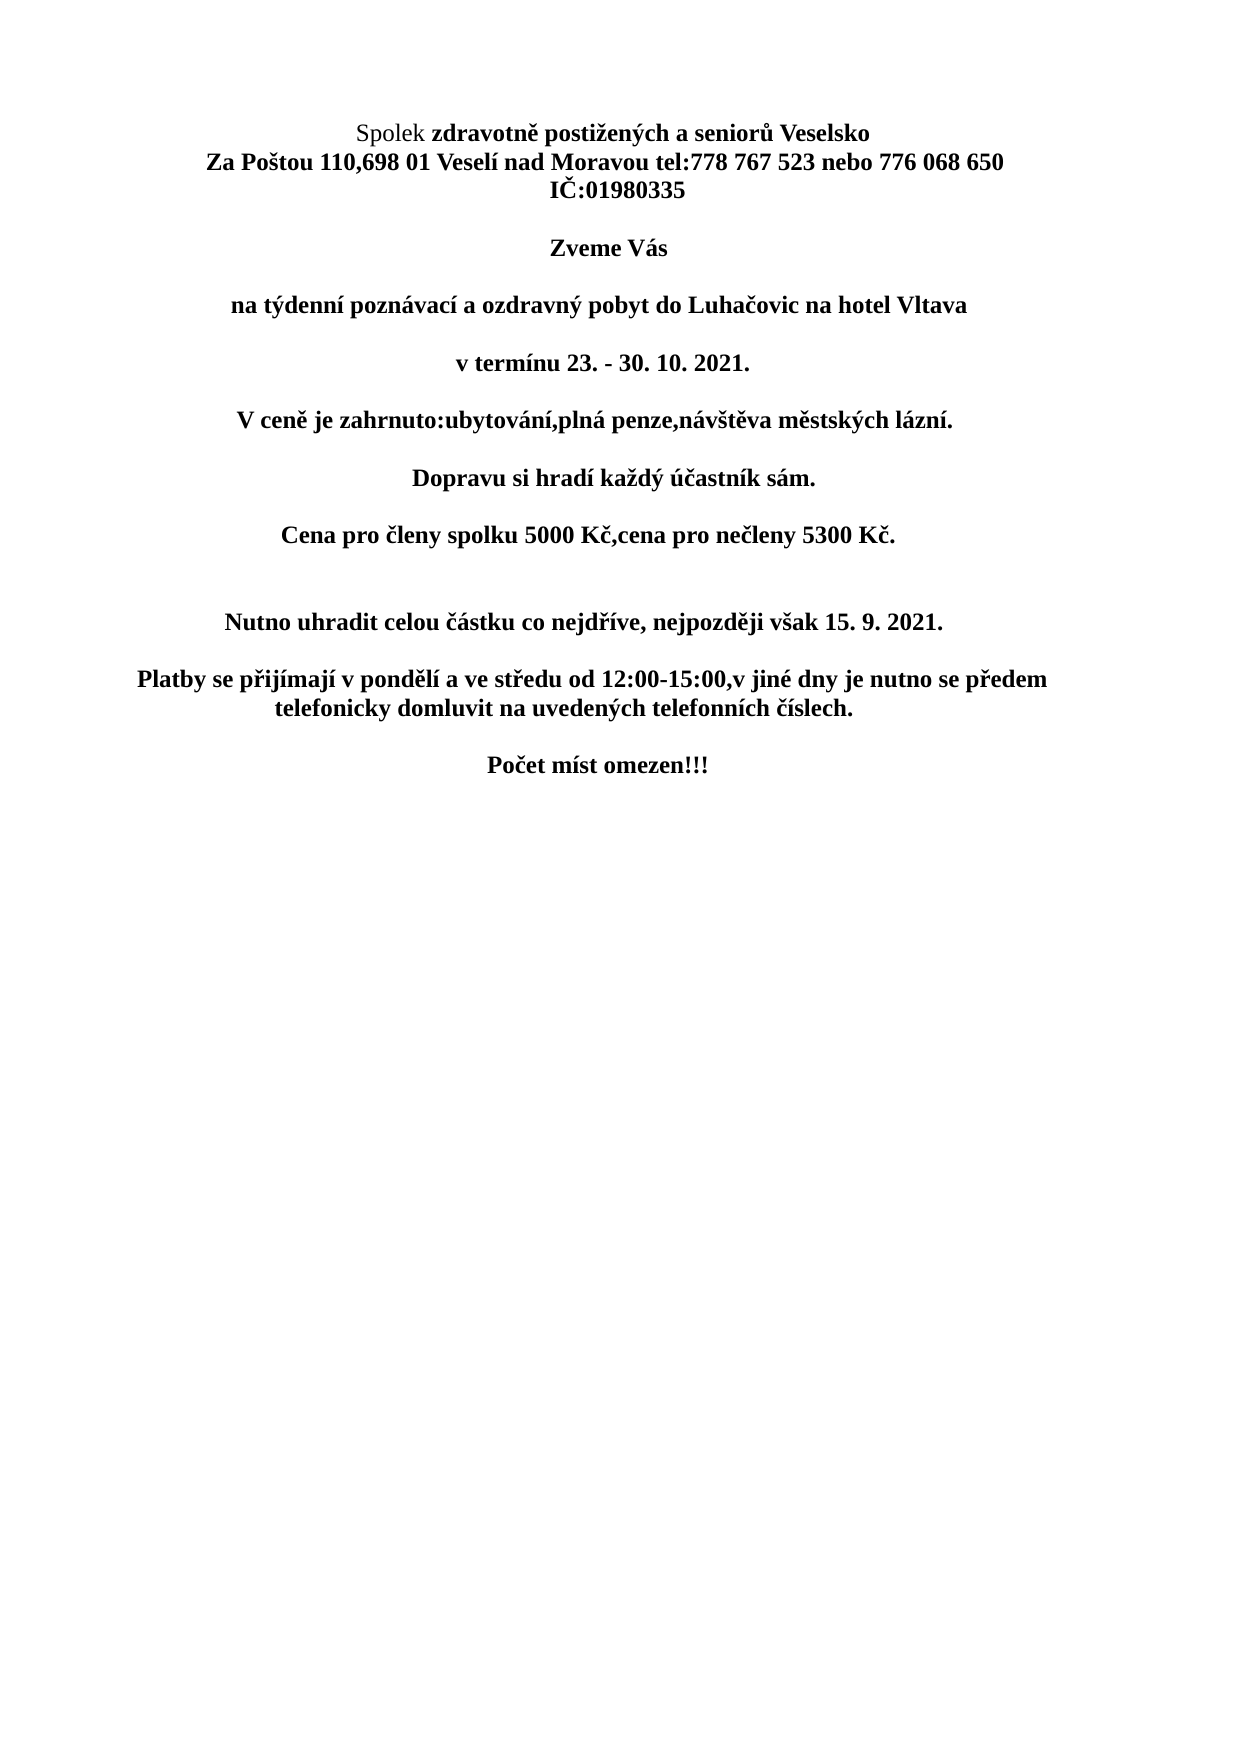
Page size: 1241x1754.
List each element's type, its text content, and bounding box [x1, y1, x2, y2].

text Platby se přijímají v pondělí a ve středu od 12:00-15:00,v jiné dny je nutno se předem [118, 664, 1122, 693]
text Dopravu si hradí každý účastník sám. [118, 463, 1122, 492]
text v termínu 23. - 30. 10. 2021. [118, 348, 1122, 377]
text Za Poštou 110,698 01 Veselí nad Moravou tel:778 767 523 nebo 776 068 650 [118, 147, 1122, 176]
text Počet míst omezen!!! [118, 751, 1122, 779]
text telefonicky domluvit na uvedených telefonních číslech. [118, 693, 1122, 722]
text Cena pro členy spolku 5000 Kč,cena pro nečleny 5300 Kč. [118, 521, 1122, 549]
text Spolek zdravotně postižených a seniorů Veselsko [118, 118, 1122, 147]
text V ceně je zahrnuto:ubytování,plná penze,návštěva městských lázní. [118, 406, 1122, 434]
text IČ:01980335 [118, 176, 1122, 204]
text Zveme Vás [118, 233, 1122, 262]
text Nutno uhradit celou částku co nejdříve, nejpozději však 15. 9. 2021. [118, 607, 1122, 636]
text na týdenní poznávací a ozdravný pobyt do Luhačovic na hotel Vltava [118, 291, 1122, 319]
